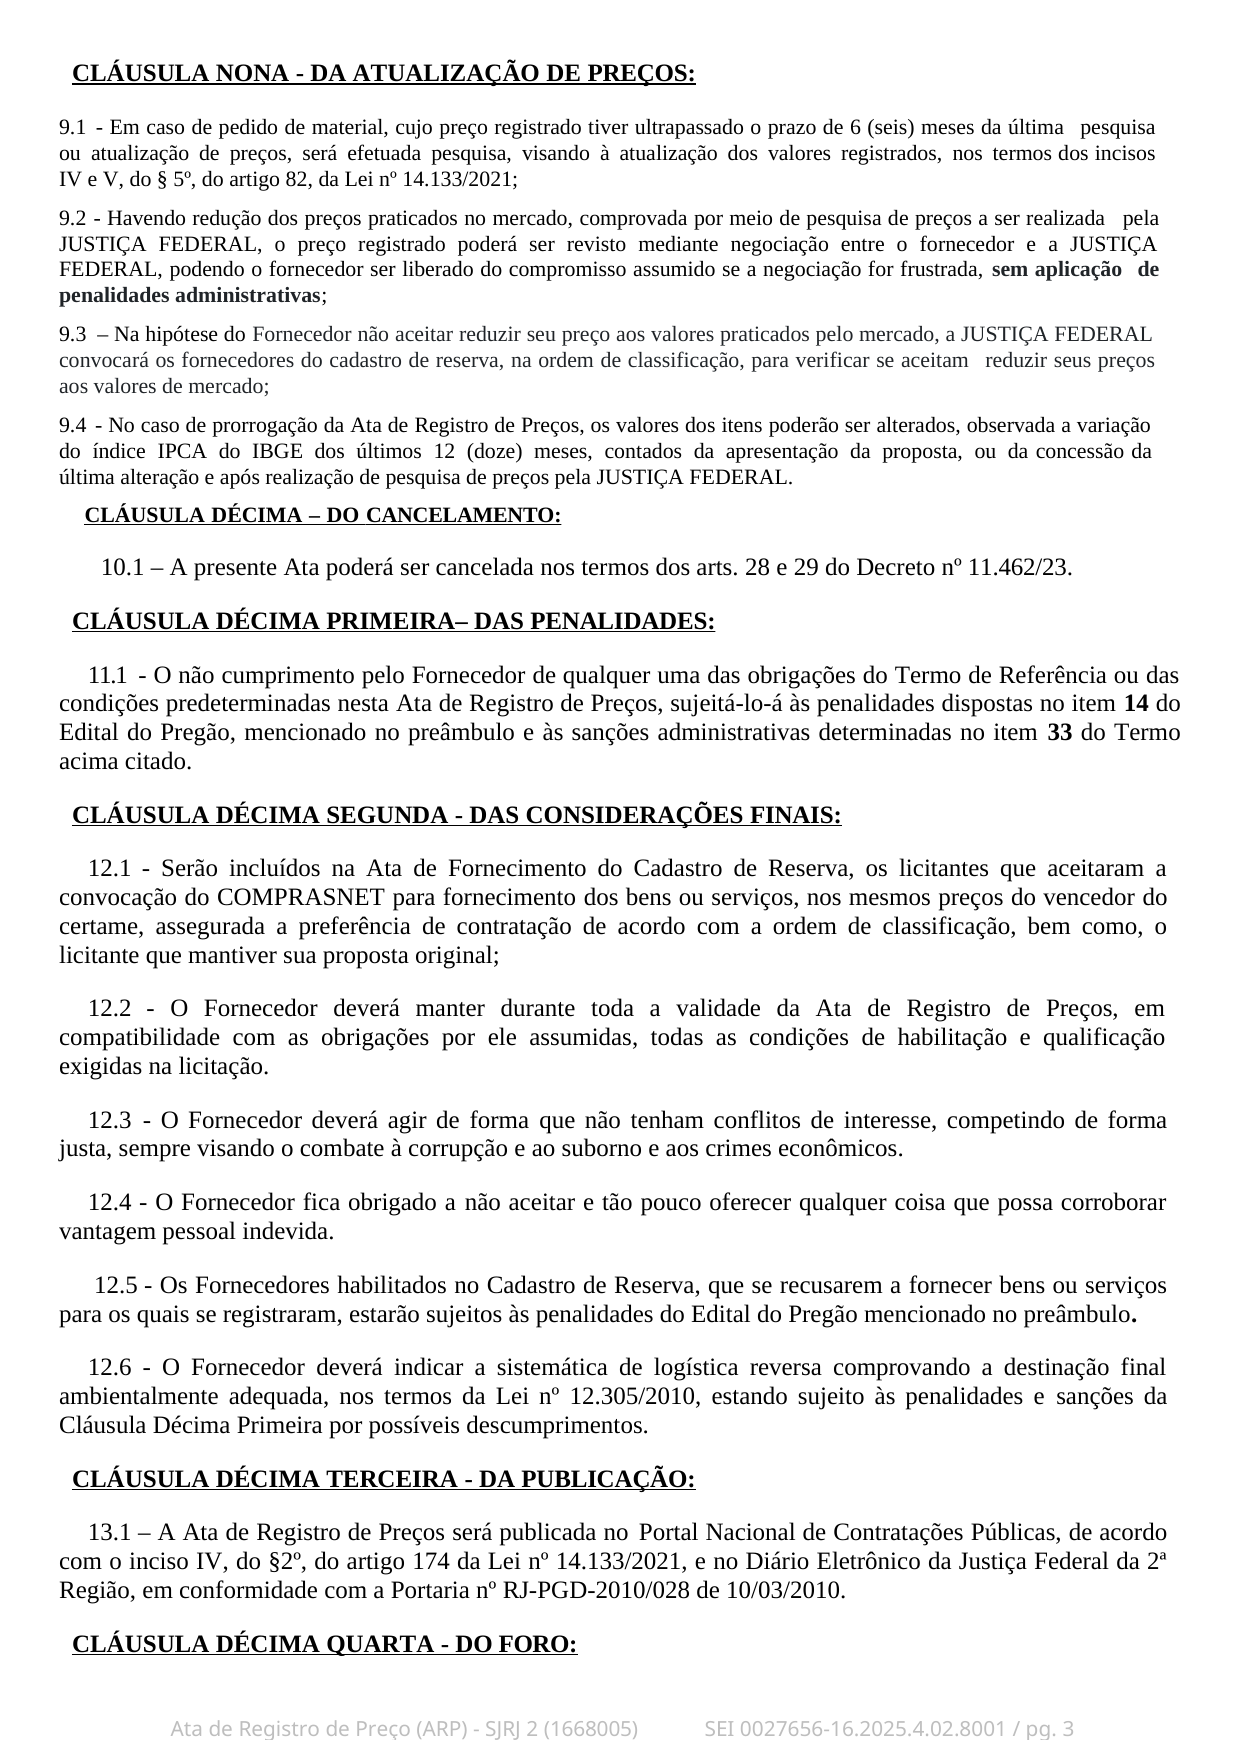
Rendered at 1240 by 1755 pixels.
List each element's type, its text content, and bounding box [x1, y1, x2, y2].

subtitle CLÁUSULA NONA - DA ATUALIZAÇÃO DE PREÇOS: [72, 58, 1181, 87]
list - O não cumprimento pelo Fornecedor de qualquer uma das obrigações do Termo de Referência ou das condições predeterminadas nesta Ata de Registro de Preços, sujeitá-lo-á às penalidades dispostas no item 14 do Edital do Pregão, mencionado no preâmbulo e às sanções administrativas determinadas no item 33 do Termo acima citado. [59, 660, 1181, 775]
subtitle CLÁUSULA DÉCIMA SEGUNDA - DAS CONSIDERAÇÕES FINAIS: [72, 800, 1181, 828]
text 10.1 – A presente Ata poderá ser cancelada nos termos dos arts. 28 e 29 do Decreto nº 11.462/23. [101, 552, 1181, 581]
list - O Fornecedor deverá manter durante toda a validade da Ata de Registro de Preços, em compatibilidade com as obrigações por ele assumidas, todas as condições de habilitação e qualificação exigidas na licitação. [59, 993, 1167, 1080]
list - No caso de prorrogação da Ata de Registro de Preços, os valores dos itens poderão ser alterados, observada a variação do índice IPCA do IBGE dos últimos 12 (doze) meses, contados da apresentação da proposta, ou da concessão da última alteração e após realização de pesquisa de preços pela JUSTIÇA FEDERAL. [59, 412, 1154, 489]
list - O Fornecedor deverá indicar a sistemática de logística reversa comprovando a destinação final ambientalmente adequada, nos termos da Lei nº 12.305/2010, estando sujeito às penalidades e sanções da Cláusula Décima Primeira por possíveis descumprimentos. [59, 1352, 1167, 1439]
list - Serão incluídos na Ata de Fornecimento do Cadastro de Reserva, os licitantes que aceitaram a convocação do COMPRASNET para fornecimento dos bens ou serviços, nos mesmos preços do vencedor do certame, assegurada a preferência de contratação de acordo com a ordem de classificação, bem como, o licitante que mantiver sua proposta original; [59, 853, 1168, 968]
subtitle CLÁUSULA DÉCIMA TERCEIRA - DA PUBLICAÇÃO: [72, 1464, 1181, 1492]
subtitle CLÁUSULA DÉCIMA PRIMEIRA– DAS PENALIDADES: [72, 606, 1181, 634]
list - Havendo redução dos preços praticados no mercado, comprovada por meio de pesquisa de preços a ser realizada pela JUSTIÇA FEDERAL, o preço registrado poderá ser revisto mediante negociação entre o fornecedor e a JUSTIÇA FEDERAL, podendo o fornecedor ser liberado do compromisso assumido se a negociação for frustrada, sem aplicação de penalidades administrativas; [59, 204, 1159, 308]
subtitle CLÁUSULA DÉCIMA QUARTA - DO FORO: [72, 1629, 1181, 1657]
list - O Fornecedor fica obrigado a não aceitar e tão pouco oferecer qualquer coisa que possa corroborar vantagem pessoal indevida. [59, 1187, 1168, 1245]
list - Em caso de pedido de material, cujo preço registrado tiver ultrapassado o prazo de 6 (seis) meses da última pesquisa ou atualização de preços, será efetuada pesquisa, visando à atualização dos valores registrados, nos termos dos incisos IV e V, do § 5º, do artigo 82, da Lei nº 14.133/2021; [59, 114, 1156, 191]
list – Na hipótese do Fornecedor não aceitar reduzir seu preço aos valores praticados pelo mercado, a JUSTIÇA FEDERAL convocará os fornecedores do cadastro de reserva, na ordem de classificação, para verificar se aceitam reduzir seus preços aos valores de mercado; [59, 321, 1155, 398]
list - O Fornecedor deverá agir de forma que não tenham conflitos de interesse, competindo de forma justa, sempre visando o combate à corrupção e ao suborno e aos crimes econômicos. [59, 1105, 1168, 1162]
list – A Ata de Registro de Preços será publicada no Portal Nacional de Contratações Públicas, de acordo com o inciso IV, do §2º, do artigo 174 da Lei nº 14.133/2021, e no Diário Eletrônico da Justiça Federal da 2ª Região, em conformidade com a Portaria nº RJ-PGD-2010/028 de 10/03/2010. [59, 1517, 1168, 1604]
text CLÁUSULA DÉCIMA – DO CANCELAMENTO: [84, 502, 1181, 528]
list - Os Fornecedores habilitados no Cadastro de Reserva, que se recusarem a fornecer bens ou serviços para os quais se registraram, estarão sujeitos às penalidades do Edital do Pregão mencionado no preâmbulo. [59, 1270, 1168, 1327]
